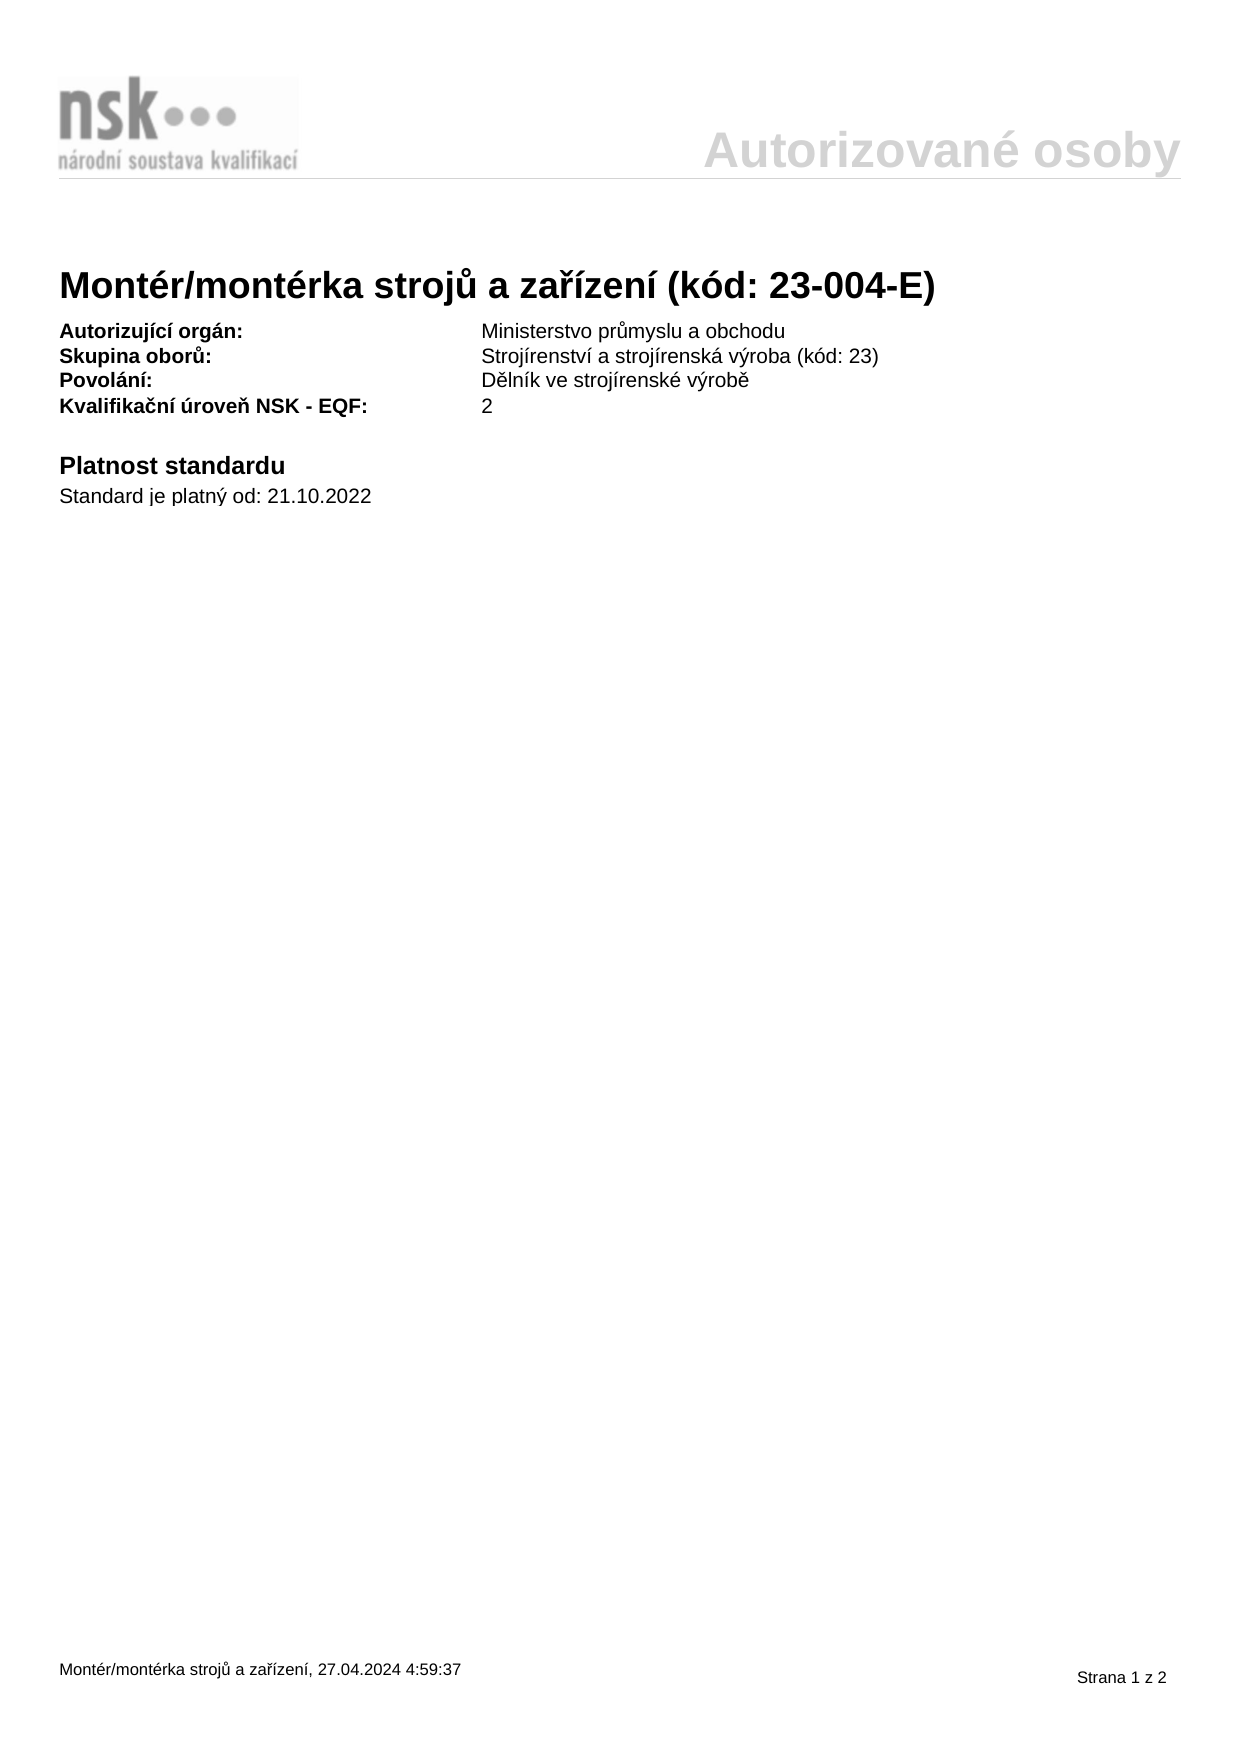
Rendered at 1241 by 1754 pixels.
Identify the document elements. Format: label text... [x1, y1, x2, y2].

table_cell [626, 418, 860, 447]
table_cell [59, 506, 119, 806]
picture [57, 59, 619, 172]
table_cell [481, 307, 617, 319]
table_cell [119, 506, 481, 806]
table_cell [886, 806, 1167, 1106]
table_cell [119, 1106, 481, 1383]
table_cell Povolání: [59, 368, 481, 392]
table_cell [886, 506, 1167, 806]
table_cell [618, 1106, 626, 1383]
table_cell [59, 1106, 119, 1383]
table_cell [481, 196, 617, 224]
table_cell [481, 806, 617, 1106]
table_cell [1167, 418, 1181, 447]
table_cell [626, 506, 860, 806]
table_cell [59, 179, 1181, 196]
table_cell [59, 806, 119, 1106]
table_cell Montér/montérka strojů a zařízení, 27.04.2024 4:59:37 [59, 1660, 860, 1696]
table_cell [1167, 506, 1181, 806]
table_cell [1167, 1384, 1181, 1659]
table_cell [860, 1106, 886, 1383]
table_cell [1167, 307, 1181, 319]
table_cell [618, 307, 626, 319]
table_cell [886, 418, 1167, 447]
table_cell [1167, 1106, 1181, 1383]
table_cell [119, 196, 481, 224]
table_header Autorizované osoby [626, 59, 1181, 178]
table_cell [860, 196, 886, 224]
table_cell [618, 196, 626, 224]
table_cell [481, 506, 617, 806]
table_cell [481, 1384, 617, 1659]
table_cell Kvalifikační úroveň NSK - EQF: [59, 394, 481, 417]
table_cell [860, 806, 886, 1106]
table_cell [481, 172, 617, 178]
table_cell [618, 418, 626, 447]
table_cell [626, 1384, 860, 1659]
table_cell [886, 196, 1167, 224]
table_cell Ministerstvo průmyslu a obchodu [481, 319, 1181, 344]
table_cell [1167, 806, 1181, 1106]
table_cell [59, 196, 119, 224]
table_cell [626, 307, 860, 319]
table_cell [618, 172, 626, 178]
table_cell [59, 1384, 119, 1659]
table_cell [860, 506, 886, 806]
table_cell [860, 307, 886, 319]
table_cell [618, 506, 626, 806]
table_cell [481, 418, 617, 447]
table_cell [1167, 1660, 1181, 1696]
table_cell Strana 1 z 2 [860, 1660, 1167, 1696]
table_header [619, 59, 626, 172]
table_cell Platnost standardu [59, 448, 1181, 483]
table_cell Skupina oborů: [59, 344, 481, 368]
table_cell [626, 1106, 860, 1383]
table_cell Autorizující orgán: [59, 319, 481, 343]
table_cell [886, 1384, 1167, 1659]
table_cell [59, 418, 119, 447]
table_cell [860, 418, 886, 447]
table_cell [626, 806, 860, 1106]
table_cell [119, 307, 481, 319]
table_cell Strojírenství a strojírenská výroba (kód: 23) [481, 344, 1181, 368]
table_cell [626, 196, 860, 224]
table_cell [860, 1384, 886, 1659]
table_cell [481, 1106, 617, 1383]
table_cell Montér/montérka strojů a zařízení (kód: 23-004-E) [59, 224, 1181, 307]
table_cell [886, 307, 1167, 319]
table_cell [119, 806, 481, 1106]
table_cell [119, 172, 481, 178]
table_cell [618, 806, 626, 1106]
table_cell [1167, 196, 1181, 224]
table_cell [59, 307, 119, 319]
table_cell [886, 1106, 1167, 1383]
table_cell 2 [481, 394, 1181, 417]
table_cell Standard je platný od: 21.10.2022 [59, 484, 1181, 506]
table_cell [59, 172, 119, 178]
table_cell [119, 1384, 481, 1659]
table_cell [618, 1384, 626, 1659]
table_cell [119, 418, 481, 447]
table_cell Dělník ve strojírenské výrobě [481, 368, 1181, 393]
